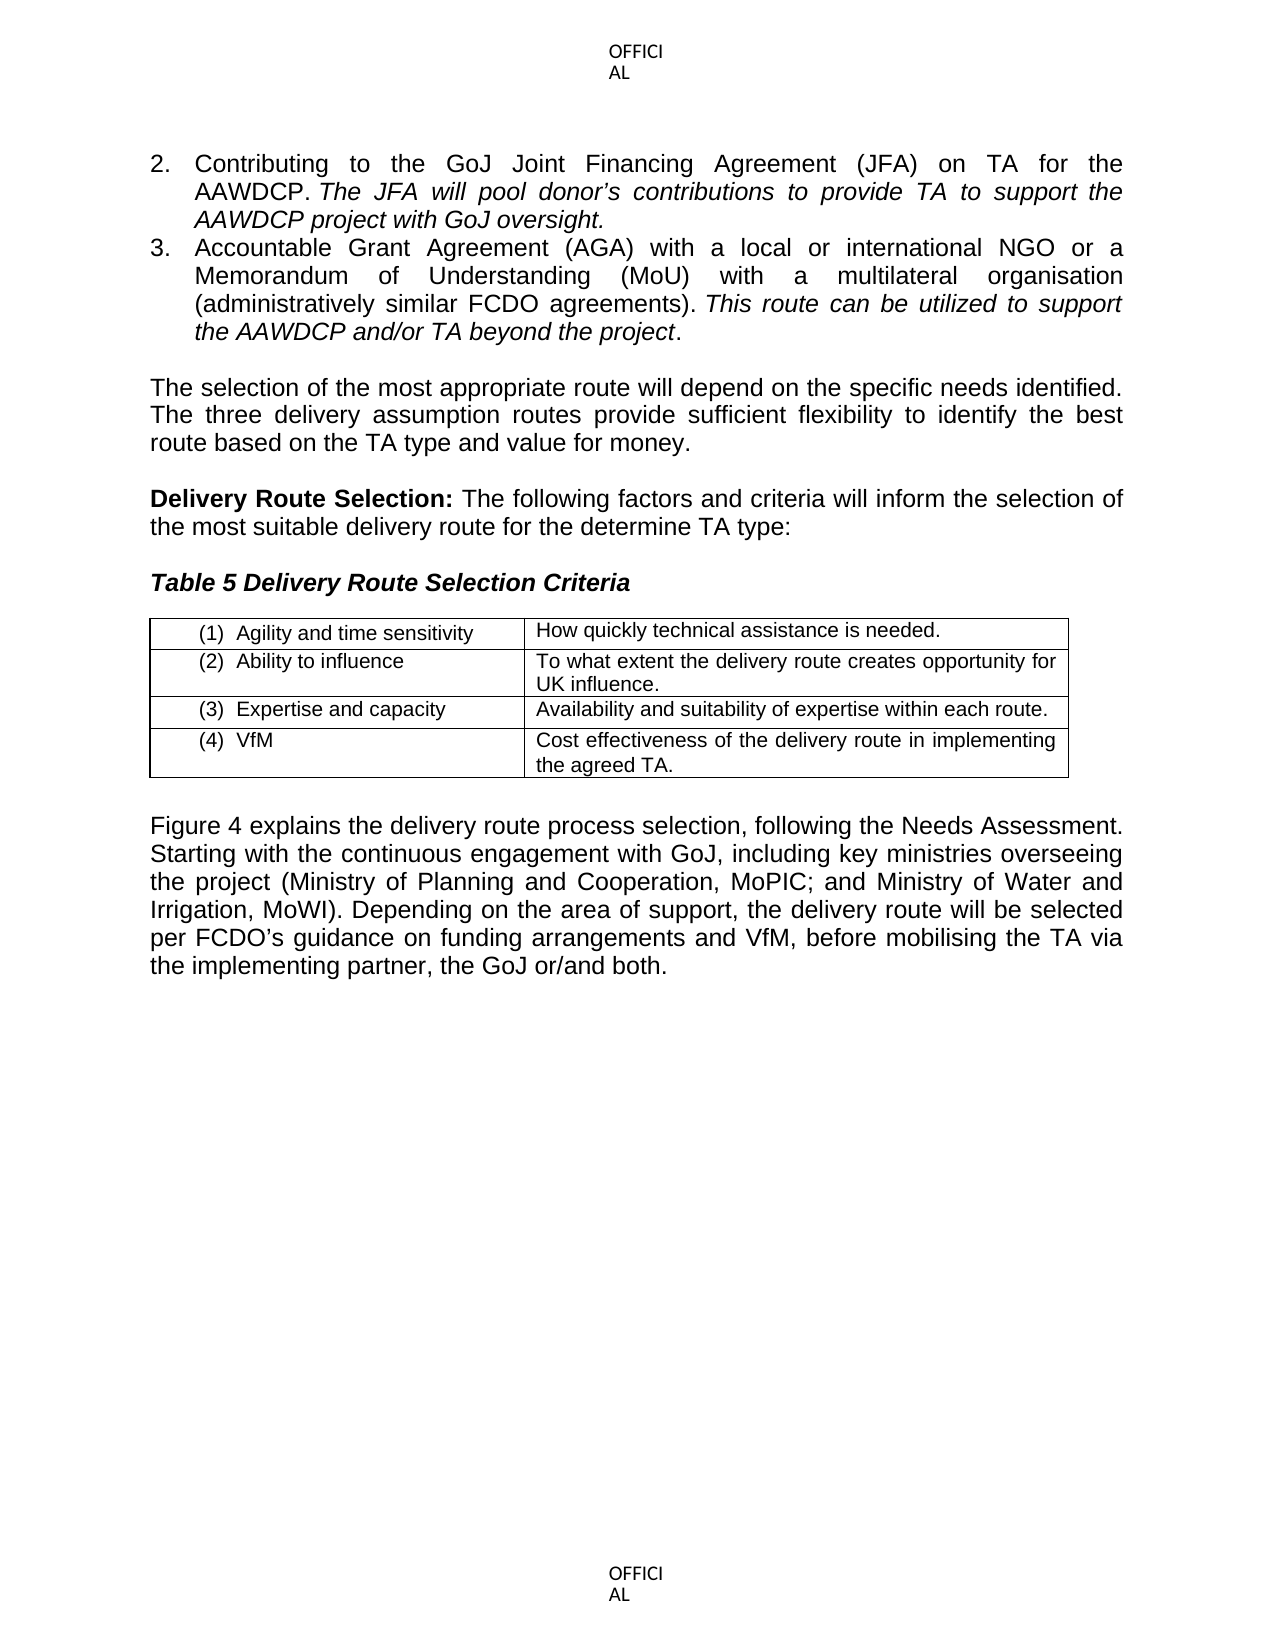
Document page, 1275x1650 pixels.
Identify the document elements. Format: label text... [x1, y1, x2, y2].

text Delivery Route Selection: The following factors and criteria will inform the selection of the most suitable delivery route for the determine TA type: [150, 485, 1125, 541]
table_cell Ability to influence [151, 650, 524, 696]
table_cell Expertise and capacity [151, 697, 524, 727]
text Table 5 Delivery Route Selection Criteria [150, 569, 1125, 597]
table_cell To what extent the delivery route creates opportunity for UK influence. [525, 650, 1068, 696]
table_header Agility and time sensitivity [151, 619, 524, 649]
list Contributing to the GoJ Joint Financing Agreement (JFA) on TA for the AAWDCP. The JFA will pool donor’s contributions to provide TA to support the AAWDCP project with GoJ oversight. [150, 150, 1125, 234]
text Figure 4 explains the delivery route process selection, following the Needs Assessment. Starting with the continuous engagement with GoJ, including key ministries overseeing the project (Ministry of Planning and Cooperation, MoPIC; and Ministry of Water and Irrigation, MoWI). Depending on the area of support, the delivery route will be selected per FCDO’s guidance on funding arrangements and VfM, before mobilising the TA via the implementing partner, the GoJ or/and both. [150, 812, 1125, 979]
table_cell VfM [151, 729, 524, 777]
table_header How quickly technical assistance is needed. [525, 619, 1068, 649]
table_cell Availability and suitability of expertise within each route. [525, 697, 1068, 727]
text The selection of the most appropriate route will depend on the specific needs identified. The three delivery assumption routes provide sufficient flexibility to identify the best route based on the TA type and value for money. [150, 373, 1125, 457]
table_cell Cost effectiveness of the delivery route in implementing the agreed TA. [525, 729, 1068, 777]
list Accountable Grant Agreement (AGA) with a local or international NGO or a Memorandum of Understanding (MoU) with a multilateral organisation (administratively similar FCDO agreements). This route can be utilized to support the AAWDCP and/or TA beyond the project. [150, 234, 1125, 345]
